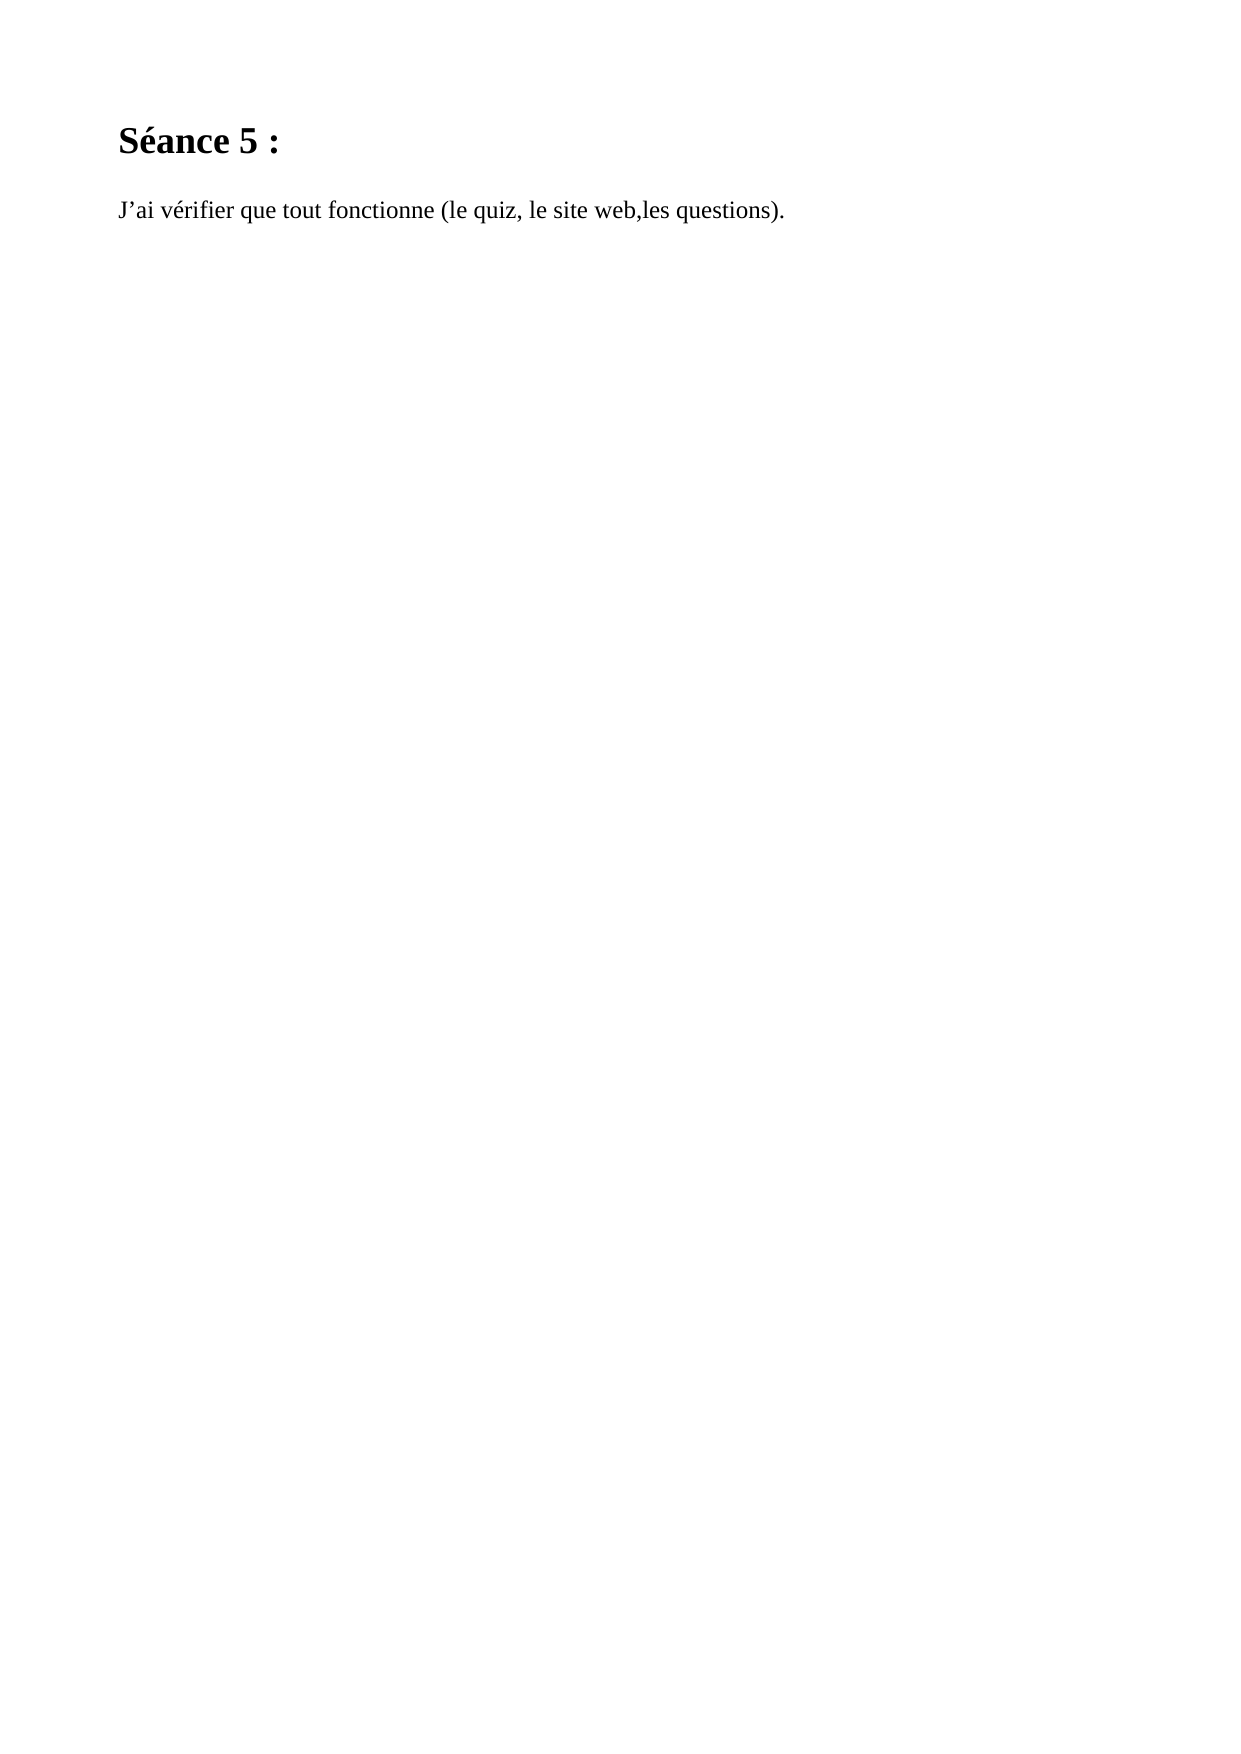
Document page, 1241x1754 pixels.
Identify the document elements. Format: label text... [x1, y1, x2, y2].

text J’ai vérifier que tout fonctionne (le quiz, le site web,les questions). [118, 195, 1122, 223]
subtitle Séance 5 : [118, 118, 1122, 162]
